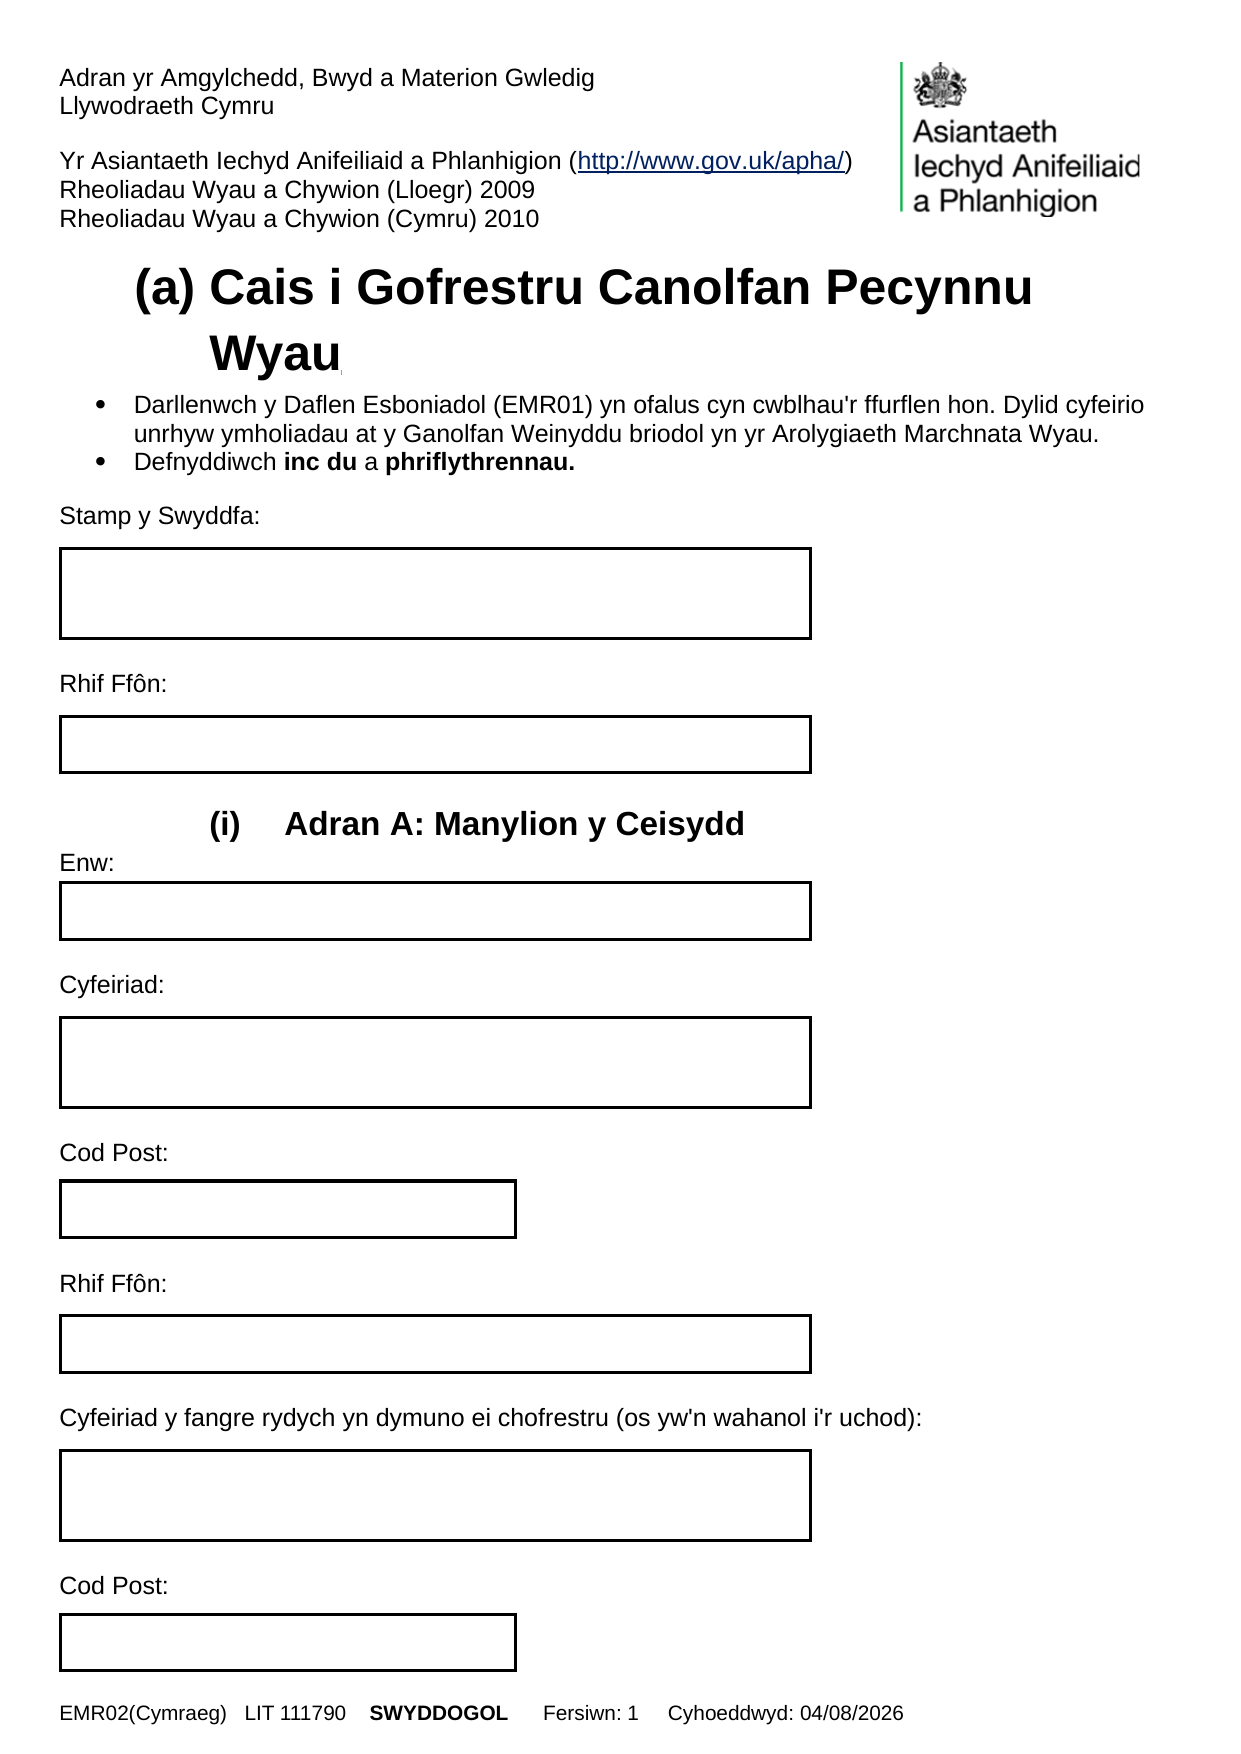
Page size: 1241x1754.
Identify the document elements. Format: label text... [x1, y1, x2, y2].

text Rheoliadau Wyau a Chywion (Cymru) 2010 [59, 204, 1167, 233]
list Defnyddiwch inc du a phriflythrennau. [96, 447, 1167, 476]
subtitle Cais i Gofrestru Canolfan Pecynnu Wyau [134, 258, 1167, 381]
text Rheoliadau Wyau a Chywion (Lloegr) 2009 [59, 175, 900, 204]
text Cod Post: [59, 1571, 1167, 1600]
text Enw: [59, 848, 1167, 877]
text [1140, 91, 1167, 120]
text Stamp y Swyddfa: [59, 501, 1167, 530]
list Darllenwch y Daflen Esboniadol (EMR01) yn ofalus cyn cwblhau'r ffurflen hon. Dylid cyfeirio unrhyw ymholiadau at y Ganolfan Weinyddu briodol yn yr Arolygiaeth Marchnata Wyau. [96, 390, 1167, 447]
text Yr Asiantaeth Iechyd Anifeiliaid a Phlanhigion (http://www.gov.uk/apha/) [59, 146, 900, 175]
text Cyfeiriad: [59, 970, 1167, 999]
text Llywodraeth Cymru [59, 91, 900, 120]
subtitle Adran A: Manylion y Ceisydd [209, 804, 1167, 842]
text [1140, 175, 1167, 204]
text Adran yr Amgylchedd, Bwyd a Materion Gwledig [59, 62, 900, 91]
text Cod Post: [59, 1138, 1167, 1167]
text Rhif Ffôn: [59, 669, 1167, 698]
text Rhif Ffôn: [59, 1268, 1167, 1297]
text Cyfeiriad y fangre rydych yn dymuno ei chofrestru (os yw'n wahanol i'r uchod): [59, 1403, 1167, 1432]
